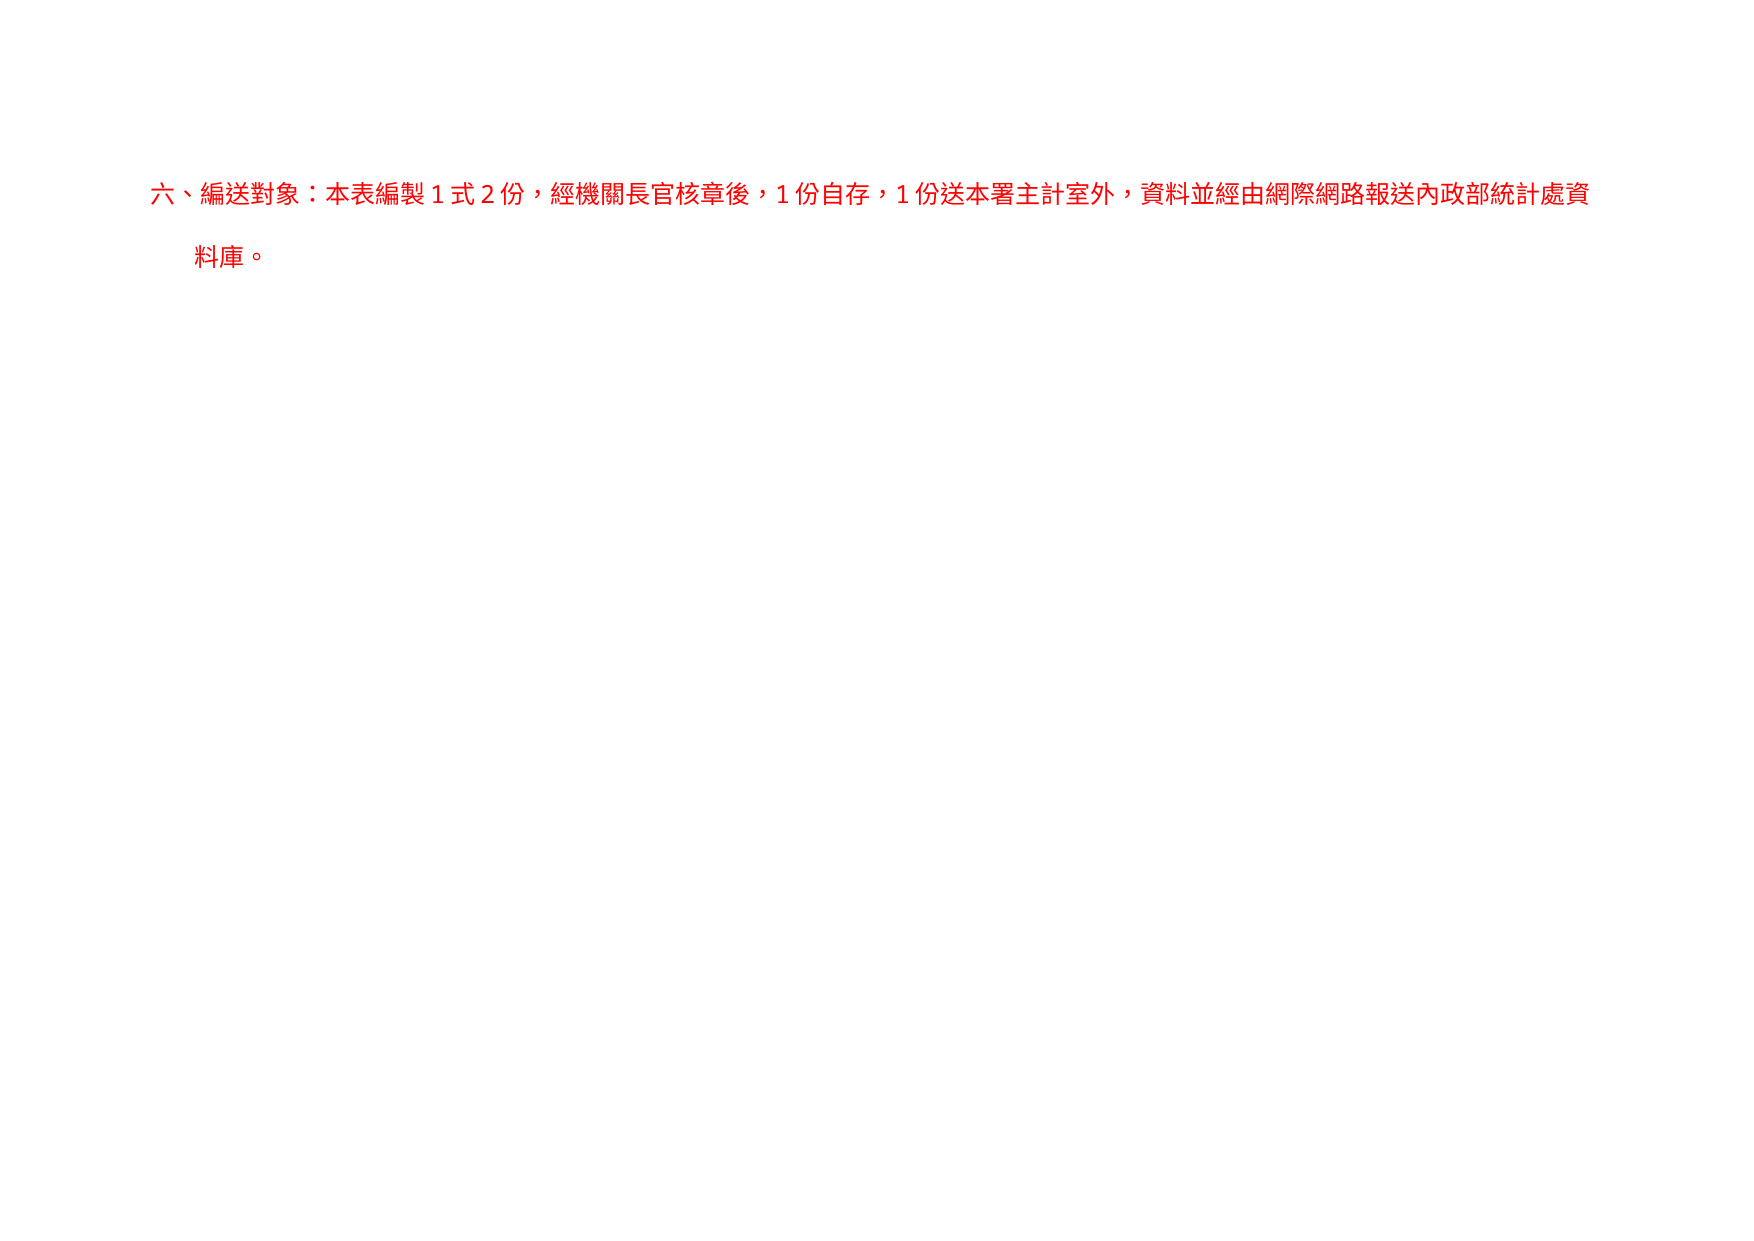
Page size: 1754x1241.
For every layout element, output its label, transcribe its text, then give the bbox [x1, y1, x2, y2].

text 六、編送對象：本表編製1式2份，經機關長官核章後，1份自存，1份送本署主計室外，資料並經由網際網路報送內政部統計處資料庫。 [150, 151, 1604, 276]
